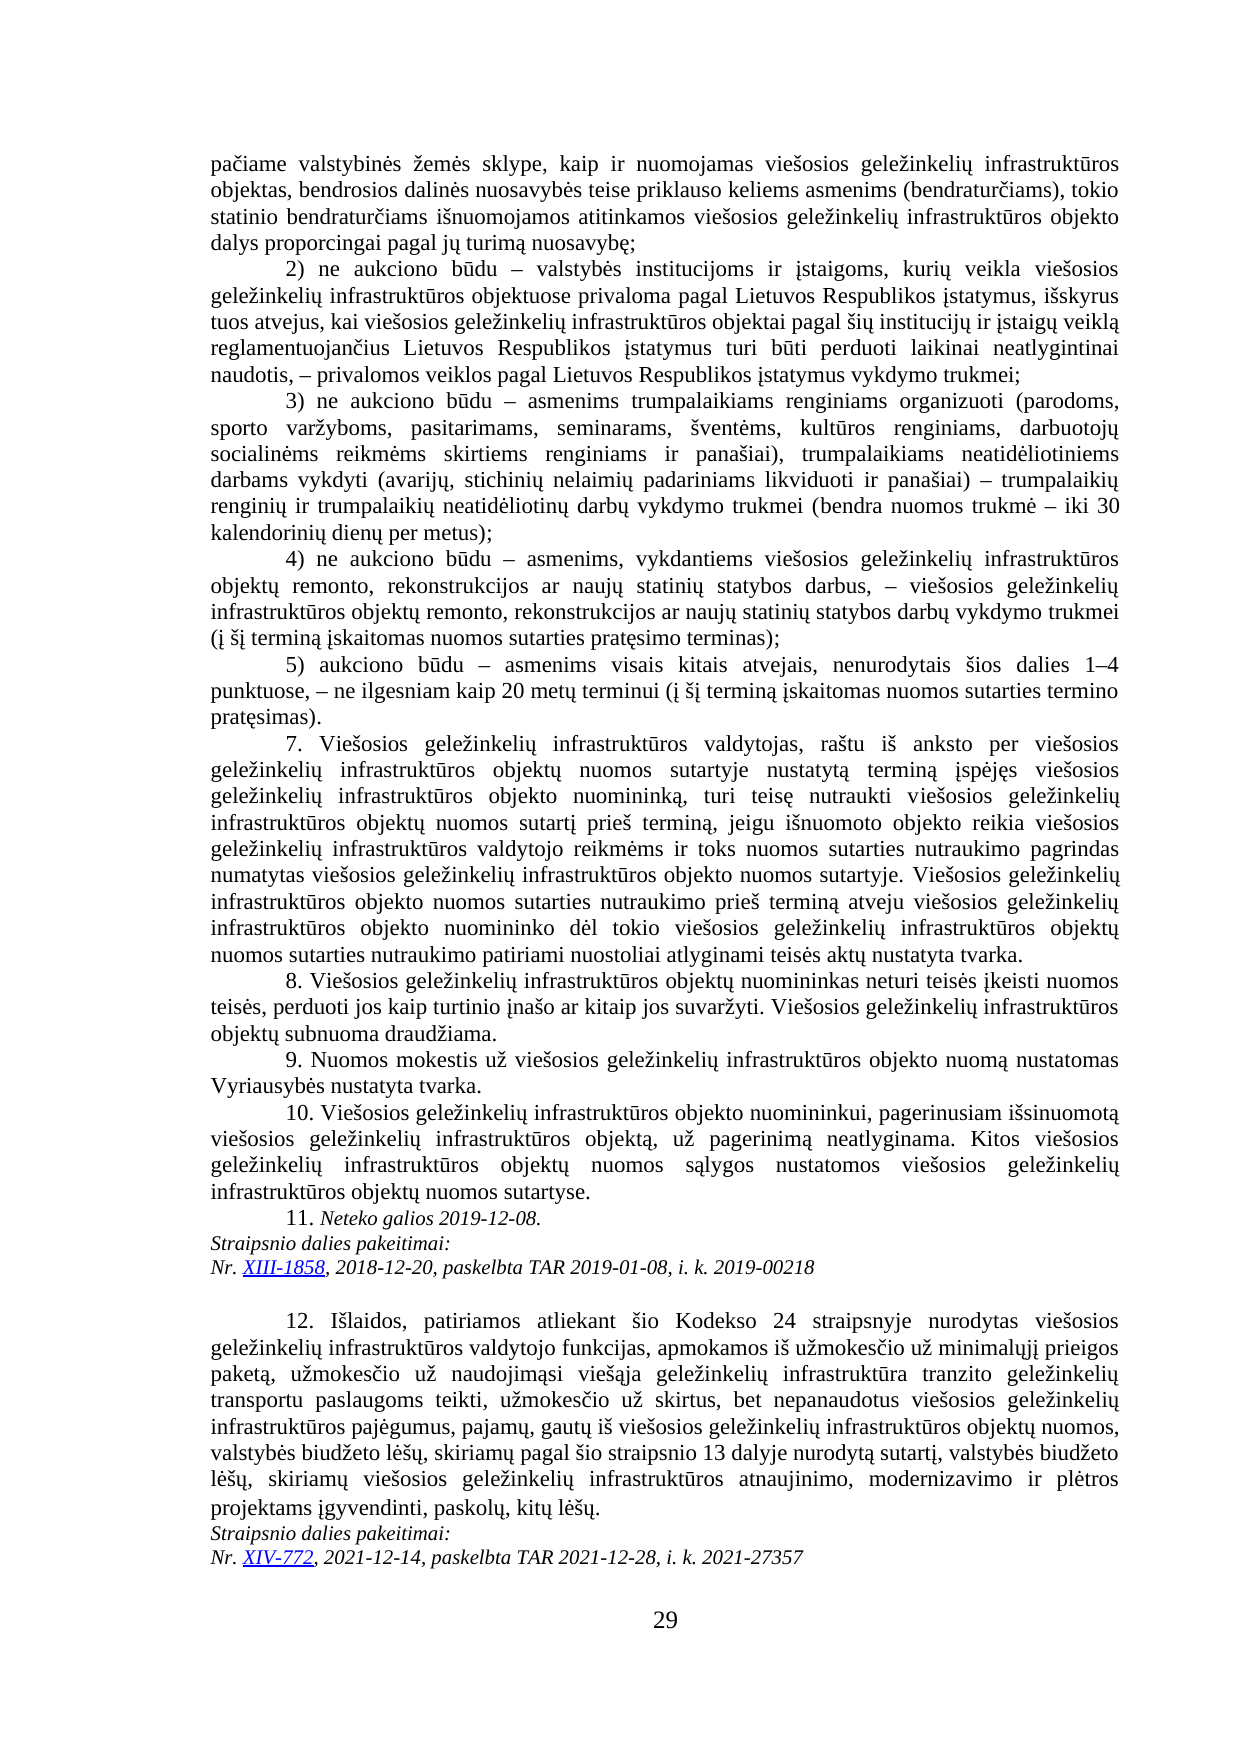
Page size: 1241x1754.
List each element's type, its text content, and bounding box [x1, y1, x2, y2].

text 8. Viešosios geležinkelių infrastruktūros objektų nuomininkas neturi teisės įkeisti nuomos teisės, perduoti jos kaip turtinio įnašo ar kitaip jos suvaržyti. Viešosios geležinkelių infrastruktūros objektų subnuoma draudžiama. [210, 967, 1120, 1046]
text 4) ne aukciono būdu – asmenims, vykdantiems viešosios geležinkelių infrastruktūros objektų remonto, rekonstrukcijos ar naujų statinių statybos darbus, – viešosios geležinkelių infrastruktūros objektų remonto, rekonstrukcijos ar naujų statinių statybos darbų vykdymo trukmei (į šį terminą įskaitomas nuomos sutarties pratęsimo terminas); [210, 545, 1120, 651]
text 7. Viešosios geležinkelių infrastruktūros valdytojas, raštu iš anksto per viešosios geležinkelių infrastruktūros objektų nuomos sutartyje nustatytą terminą įspėjęs viešosios geležinkelių infrastruktūros objekto nuomininką, turi teisę nutraukti viešosios geležinkelių infrastruktūros objektų nuomos sutartį prieš terminą, jeigu išnuomoto objekto reikia viešosios geležinkelių infrastruktūros valdytojo reikmėms ir toks nuomos sutarties nutraukimo pagrindas numatytas viešosios geležinkelių infrastruktūros objekto nuomos sutartyje. Viešosios geležinkelių infrastruktūros objekto nuomos sutarties nutraukimo prieš terminą atveju viešosios geležinkelių infrastruktūros objekto nuomininko dėl tokio viešosios geležinkelių infrastruktūros objektų nuomos sutarties nutraukimo patiriami nuostoliai atlyginami teisės aktų nustatyta tvarka. [210, 730, 1120, 967]
text 11. Neteko galios 2019-12-08. [210, 1204, 1120, 1231]
text 10. Viešosios geležinkelių infrastruktūros objekto nuomininkui, pagerinusiam išsinuomotą viešosios geležinkelių infrastruktūros objektą, už pagerinimą neatlyginama. Kitos viešosios geležinkelių infrastruktūros objektų nuomos sąlygos nustatomos viešosios geležinkelių infrastruktūros objektų nuomos sutartyse. [210, 1099, 1120, 1204]
text Nr. XIV-772, 2021-12-14, paskelbta TAR 2021-12-28, i. k. 2021-27357 [210, 1545, 1120, 1569]
text 2) ne aukciono būdu – valstybės institucijoms ir įstaigoms, kurių veikla viešosios geležinkelių infrastruktūros objektuose privaloma pagal Lietuvos Respublikos įstatymus, išskyrus tuos atvejus, kai viešosios geležinkelių infrastruktūros objektai pagal šių institucijų ir įstaigų veiklą reglamentuojančius Lietuvos Respublikos įstatymus turi būti perduoti laikinai neatlygintinai naudotis, – privalomos veiklos pagal Lietuvos Respublikos įstatymus vykdymo trukmei; [210, 255, 1120, 387]
text 9. Nuomos mokestis už viešosios geležinkelių infrastruktūros objekto nuomą nustatomas Vyriausybės nustatyta tvarka. [210, 1046, 1120, 1099]
text pačiame valstybinės žemės sklype, kaip ir nuomojamas viešosios geležinkelių infrastruktūros objektas, bendrosios dalinės nuosavybės teise priklauso keliems asmenims (bendraturčiams), tokio statinio bendraturčiams išnuomojamos atitinkamos viešosios geležinkelių infrastruktūros objekto dalys proporcingai pagal jų turimą nuosavybę; [210, 150, 1120, 255]
text Nr. XIII-1858, 2018-12-20, paskelbta TAR 2019-01-08, i. k. 2019-00218 [210, 1254, 1120, 1279]
text 5) aukciono būdu – asmenims visais kitais atvejais, nenurodytais šios dalies 1–4 punktuose, – ne ilgesniam kaip 20 metų terminui (į šį terminą įskaitomas nuomos sutarties termino pratęsimas). [210, 651, 1120, 730]
text Straipsnio dalies pakeitimai: [210, 1231, 1120, 1254]
text 12. Išlaidos, patiriamos atliekant šio Kodekso 24 straipsnyje nurodytas viešosios geležinkelių infrastruktūros valdytojo funkcijas, apmokamos iš užmokesčio už minimalųjį prieigos paketą, užmokesčio už naudojimąsi viešąja geležinkelių infrastruktūra tranzito geležinkelių transportu paslaugoms teikti, užmokesčio už skirtus, bet nepanaudotus viešosios geležinkelių infrastruktūros pajėgumus, pajamų, gautų iš viešosios geležinkelių infrastruktūros objektų nuomos, valstybės biudžeto lėšų, skiriamų pagal šio straipsnio 13 dalyje nurodytą sutartį, valstybės biudžeto lėšų, skiriamų viešosios geležinkelių infrastruktūros atnaujinimo, modernizavimo ir plėtros projektams įgyvendinti, paskolų, kitų lėšų. [210, 1307, 1120, 1521]
text 3) ne aukciono būdu – asmenims trumpalaikiams renginiams organizuoti (parodoms, sporto varžyboms, pasitarimams, seminarams, šventėms, kultūros renginiams, darbuotojų socialinėms reikmėms skirtiems renginiams ir panašiai), trumpalaikiams neatidėliotiniems darbams vykdyti (avarijų, stichinių nelaimių padariniams likviduoti ir panašiai) – trumpalaikių renginių ir trumpalaikių neatidėliotinų darbų vykdymo trukmei (bendra nuomos trukmė – iki 30 kalendorinių dienų per metus); [210, 387, 1120, 545]
text Straipsnio dalies pakeitimai: [210, 1521, 1120, 1545]
